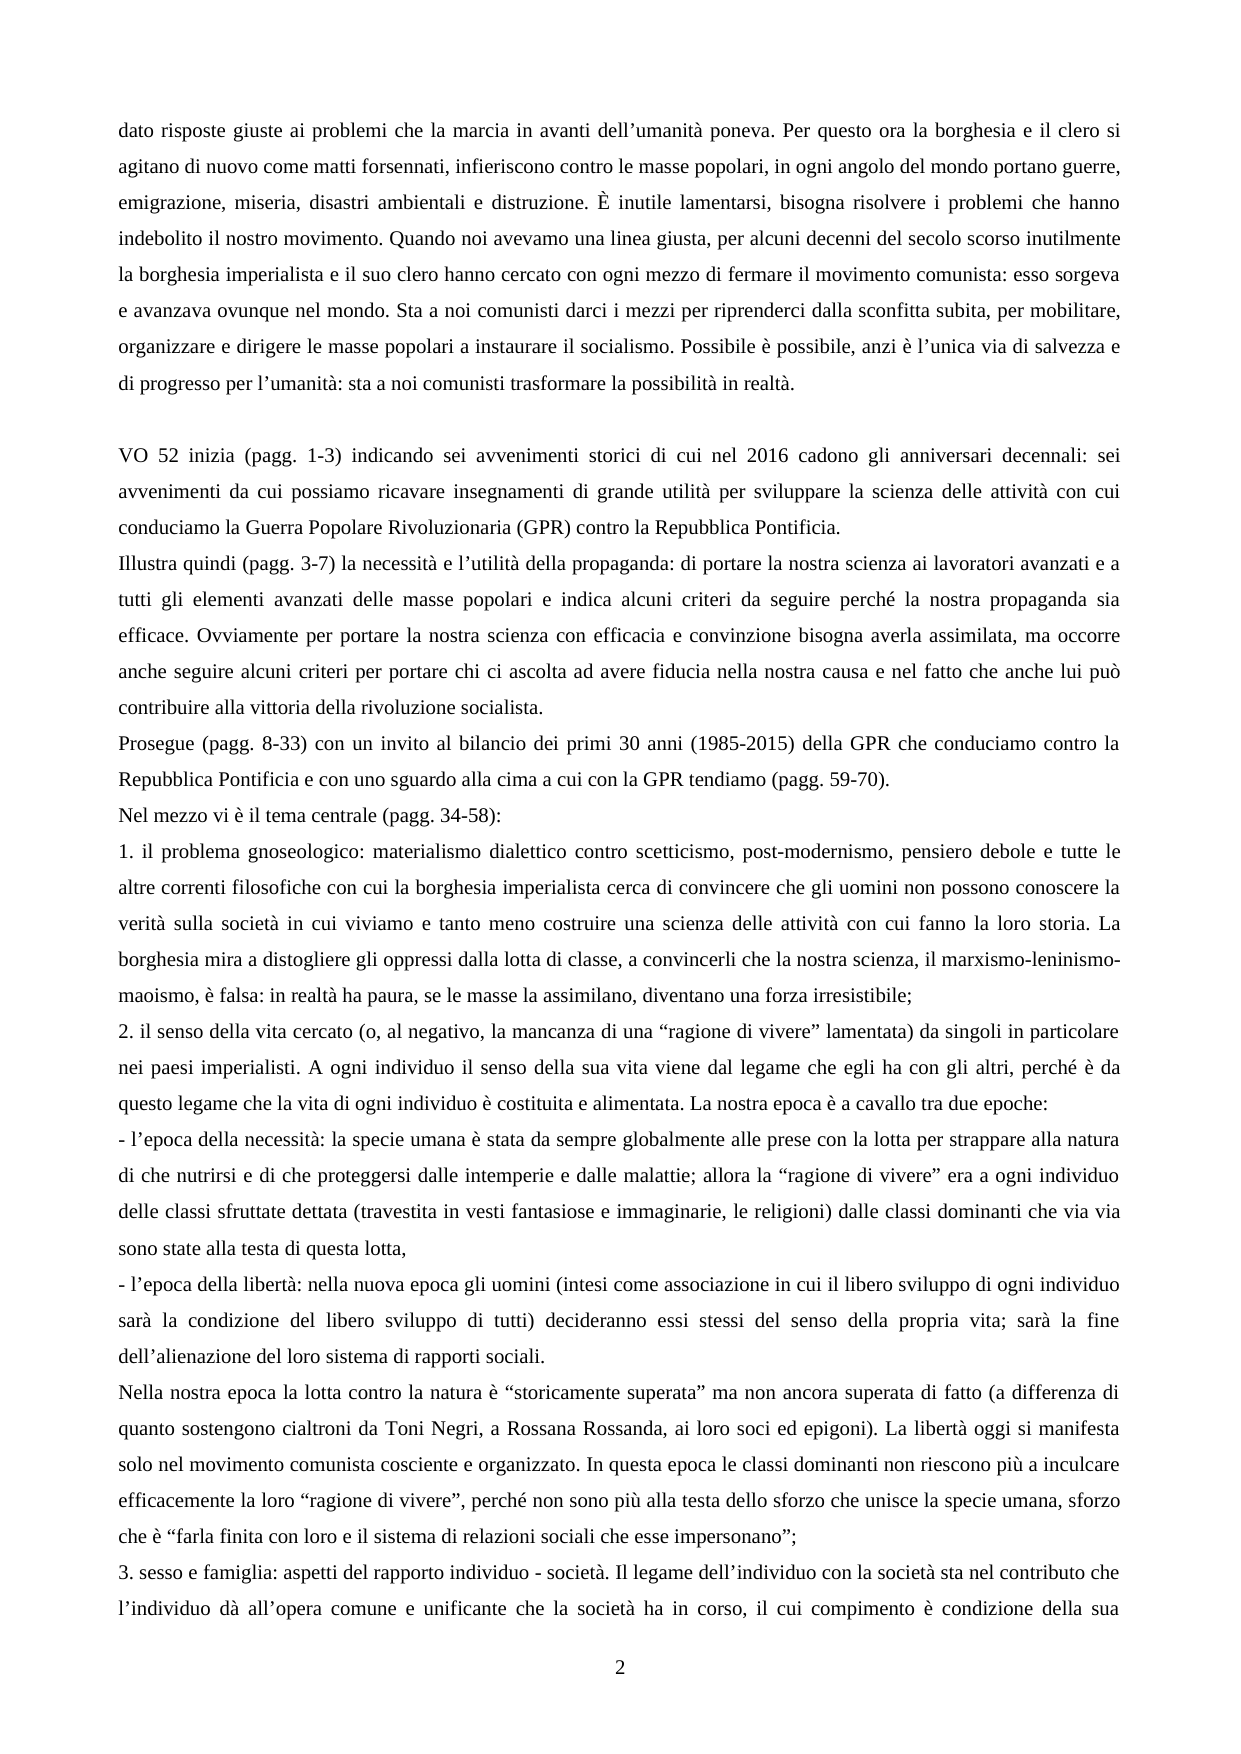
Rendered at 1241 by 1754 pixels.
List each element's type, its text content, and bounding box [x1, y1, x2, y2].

text Nella nostra epoca la lotta contro la natura è “storicamente superata” ma non ancora superata di fatto (a differenza di quanto sostengono cialtroni da Toni Negri, a Rossana Rossanda, ai loro soci ed epigoni). La libertà oggi si manifesta solo nel movimento comunista cosciente e organizzato. In questa epoca le classi dominanti non riescono più a inculcare efficacemente la loro “ragione di vivere”, perché non sono più alla testa dello sforzo che unisce la specie umana, sforzo che è “farla finita con loro e il sistema di relazioni sociali che esse impersonano”; [118, 1379, 1122, 1548]
text VO 52 inizia (pagg. 1-3) indicando sei avvenimenti storici di cui nel 2016 cadono gli anniversari decennali: sei avvenimenti da cui possiamo ricavare insegnamenti di grande utilità per sviluppare la scienza delle attività con cui conduciamo la Guerra Popolare Rivoluzionaria (GPR) contro la Repubblica Pontificia. [118, 442, 1122, 539]
text Prosegue (pagg. 8-33) con un invito al bilancio dei primi 30 anni (1985-2015) della GPR che conduciamo contro la Repubblica Pontificia e con uno sguardo alla cima a cui con la GPR tendiamo (pagg. 59-70). [118, 731, 1122, 791]
text 1. il problema gnoseologico: materialismo dialettico contro scetticismo, post-modernismo, pensiero debole e tutte le altre correnti filosofiche con cui la borghesia imperialista cerca di convincere che gli uomini non possono conoscere la verità sulla società in cui viviamo e tanto meno costruire una scienza delle attività con cui fanno la loro storia. La borghesia mira a distogliere gli oppressi dalla lotta di classe, a convincerli che la nostra scienza, il marxismo-leninismo-maoismo, è falsa: in realtà ha paura, se le masse la assimilano, diventano una forza irresistibile; [118, 839, 1122, 1007]
text 3. sesso e famiglia: aspetti del rapporto individuo - società. Il legame dell’individuo con la società sta nel contributo che l’individuo dà all’opera comune e unificante che la società ha in corso, il cui compimento è condizione della sua [118, 1560, 1122, 1620]
text - l’epoca della necessità: la specie umana è stata da sempre globalmente alle prese con la lotta per strappare alla natura di che nutrirsi e di che proteggersi dalle intemperie e dalle malattie; allora la “ragione di vivere” era a ogni individuo delle classi sfruttate dettata (travestita in vesti fantasiose e immaginarie, le religioni) dalle classi dominanti che via via sono state alla testa di questa lotta, [118, 1127, 1122, 1259]
text Illustra quindi (pagg. 3-7) la necessità e l’utilità della propaganda: di portare la nostra scienza ai lavoratori avanzati e a tutti gli elementi avanzati delle masse popolari e indica alcuni criteri da seguire perché la nostra propaganda sia efficace. Ovviamente per portare la nostra scienza con efficacia e convinzione bisogna averla assimilata, ma occorre anche seguire alcuni criteri per portare chi ci ascolta ad avere fiducia nella nostra causa e nel fatto che anche lui può contribuire alla vittoria della rivoluzione socialista. [118, 551, 1122, 719]
text 2. il senso della vita cercato (o, al negativo, la mancanza di una “ragione di vivere” lamentata) da singoli in particolare nei paesi imperialisti. A ogni individuo il senso della sua vita viene dal legame che egli ha con gli altri, perché è da questo legame che la vita di ogni individuo è costituita e alimentata. La nostra epoca è a cavallo tra due epoche: [118, 1019, 1122, 1115]
text dato risposte giuste ai problemi che la marcia in avanti dell’umanità poneva. Per questo ora la borghesia e il clero si agitano di nuovo come matti forsennati, infieriscono contro le masse popolari, in ogni angolo del mondo portano guerre, emigrazione, miseria, disastri ambientali e distruzione. È inutile lamentarsi, bisogna risolvere i problemi che hanno indebolito il nostro movimento. Quando noi avevamo una linea giusta, per alcuni decenni del secolo scorso inutilmente la borghesia imperialista e il suo clero hanno cercato con ogni mezzo di fermare il movimento comunista: esso sorgeva e avanzava ovunque nel mondo. Sta a noi comunisti darci i mezzi per riprenderci dalla sconfitta subita, per mobilitare, organizzare e dirigere le masse popolari a instaurare il socialismo. Possibile è possibile, anzi è l’unica via di salvezza e di progresso per l’umanità: sta a noi comunisti trasformare la possibilità in realtà. [118, 118, 1122, 394]
text Nel mezzo vi è il tema centrale (pagg. 34-58): [118, 803, 1122, 827]
text - l’epoca della libertà: nella nuova epoca gli uomini (intesi come associazione in cui il libero sviluppo di ogni individuo sarà la condizione del libero sviluppo di tutti) decideranno essi stessi del senso della propria vita; sarà la fine dell’alienazione del loro sistema di rapporti sociali. [118, 1271, 1122, 1368]
